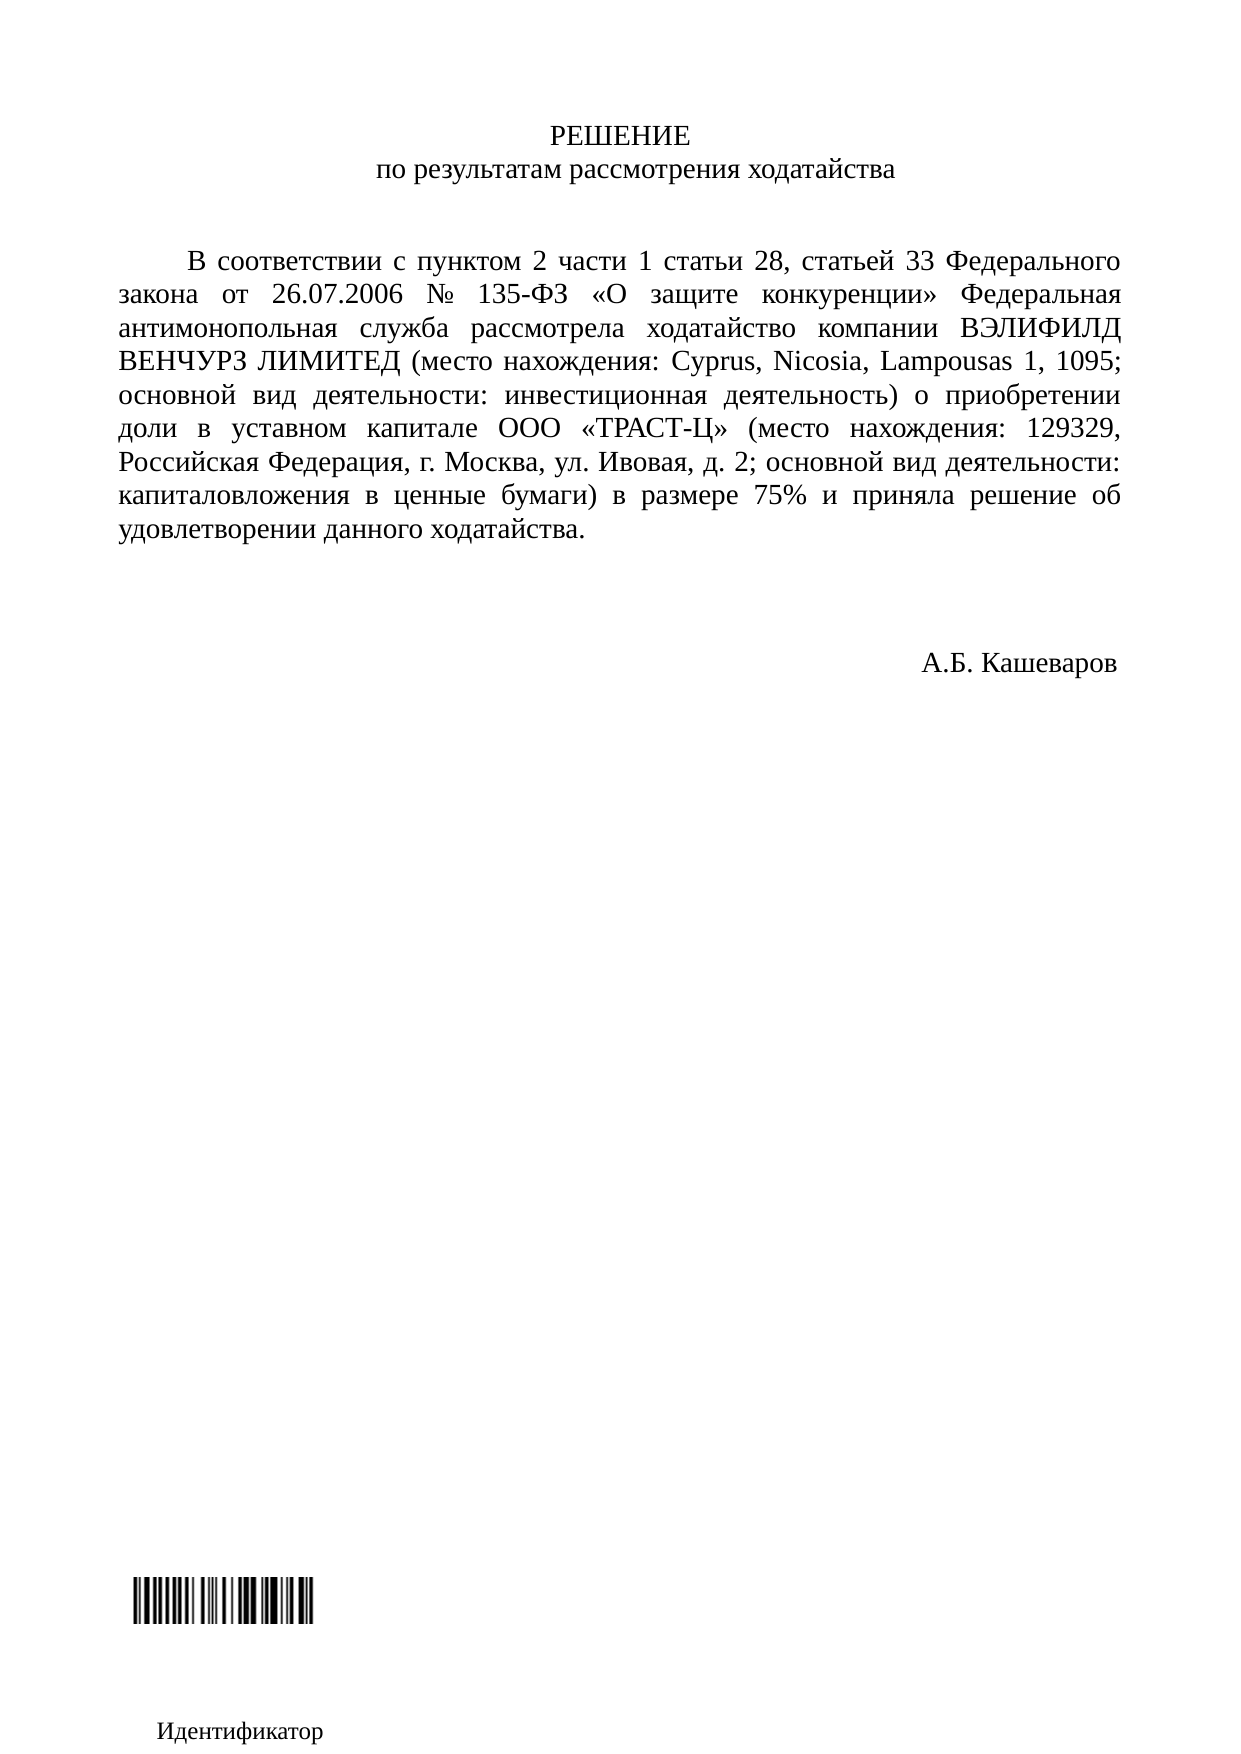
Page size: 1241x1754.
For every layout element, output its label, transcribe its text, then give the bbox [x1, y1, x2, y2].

text В соответствии с пунктом 2 части 1 статьи 28, статьей 33 Федерального закона от 26.07.2006 № 135-ФЗ «О защите конкуренции» Федеральная антимонопольная служба рассмотрела ходатайство компании ВЭЛИФИЛД ВЕНЧУРЗ ЛИМИТЕД (место нахождения: Cyprus, Nicosia, Lampousas 1, 1095; основной вид деятельности: инвестиционная деятельность) о приобретении доли в уставном капитале ООО «ТРАСТ-Ц» (место нахождения: 129329, Российская Федерация, г. Москва, ул. Ивовая, д. 2; основной вид деятельности: капиталовложения в ценные бумаги) в размере 75% и приняла решение об удовлетворении данного ходатайства. [118, 243, 1122, 544]
text РЕШЕНИЕ [118, 118, 1122, 152]
picture [118, 1577, 331, 1624]
text по результатам рассмотрения ходатайства [149, 152, 1122, 185]
text А.Б. Кашеваров [118, 645, 1122, 679]
